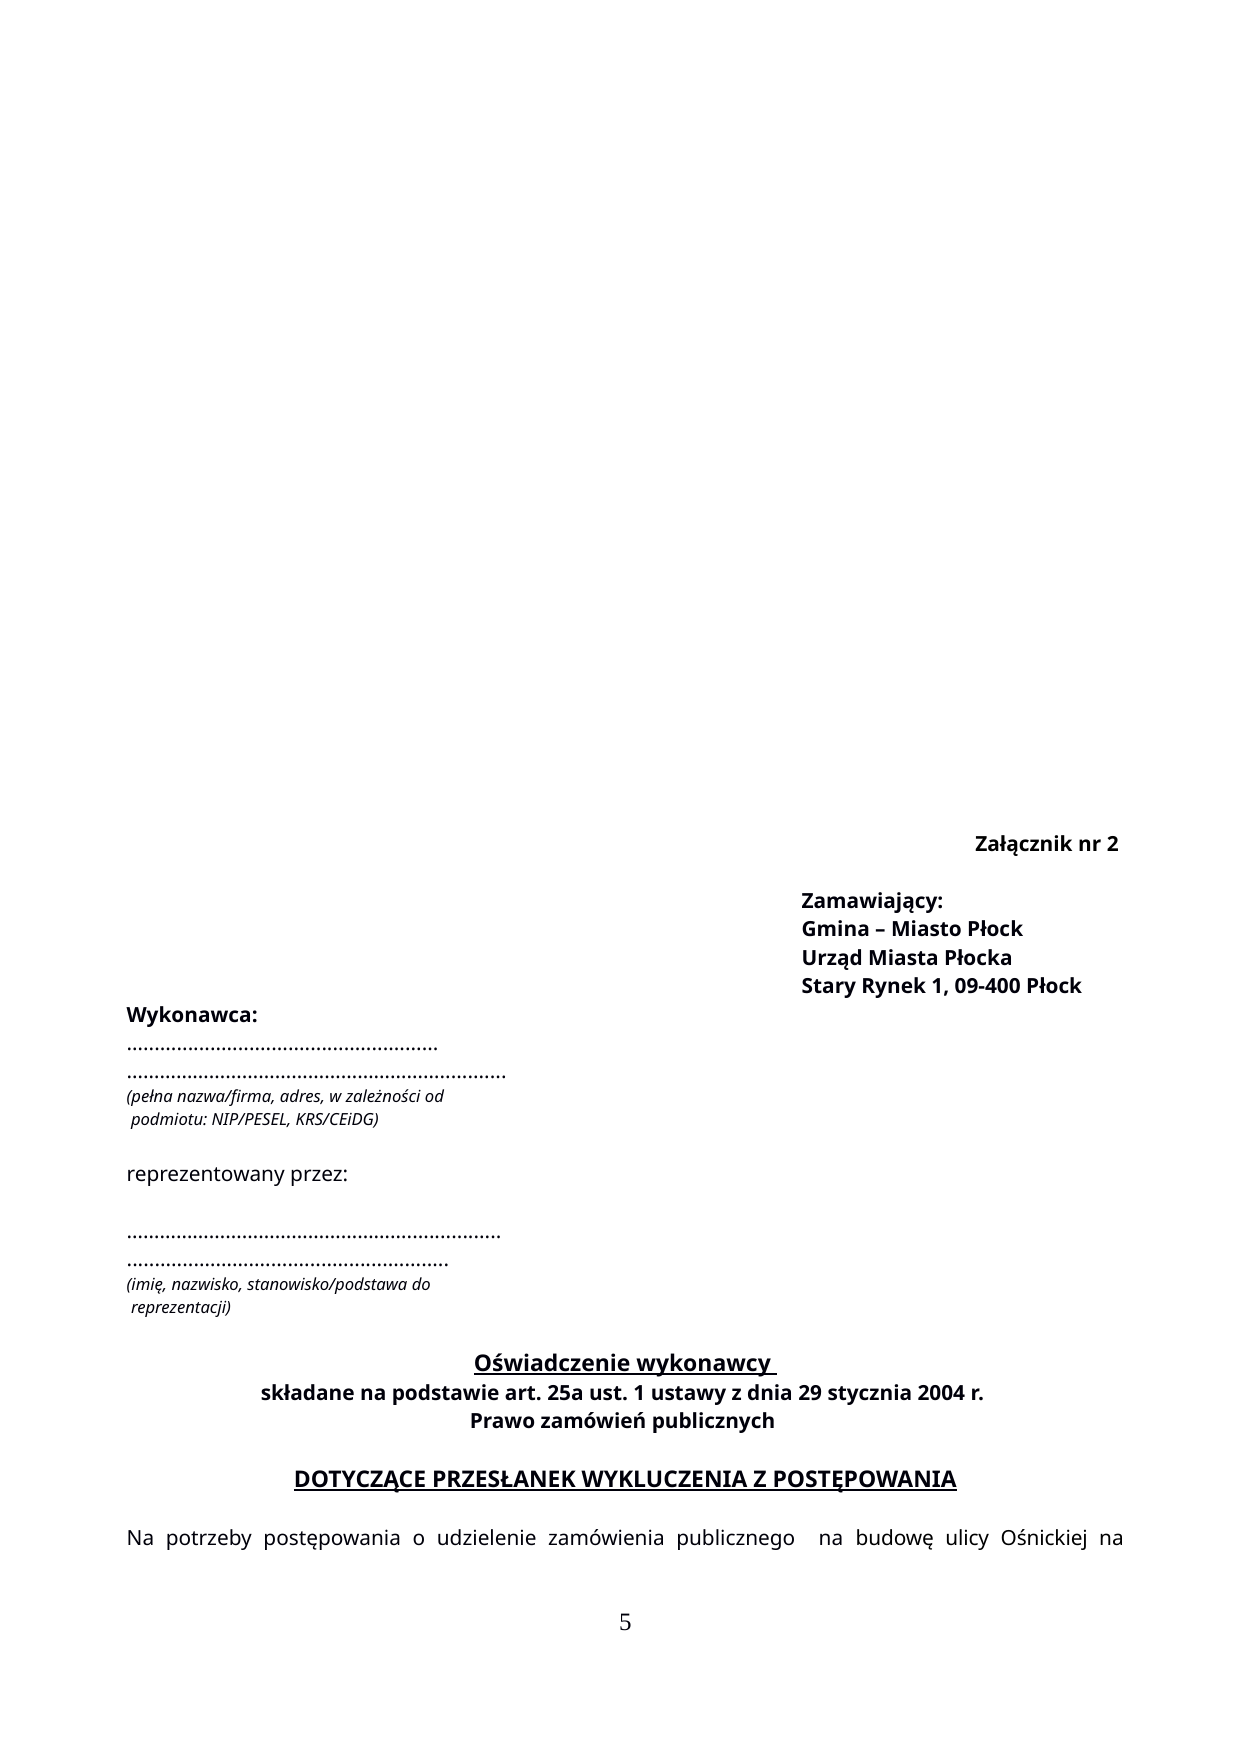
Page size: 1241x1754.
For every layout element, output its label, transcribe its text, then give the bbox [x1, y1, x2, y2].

text Stary Rynek 1, 09-400 Płock [126, 971, 1124, 1000]
text reprezentacji) [126, 1295, 1124, 1318]
text ……………………………………………................. [126, 1216, 1124, 1244]
text (pełna nazwa/firma, adres, w zależności od [126, 1085, 1124, 1108]
text …………………………………………………............ [126, 1057, 1124, 1085]
text Zamawiający: [126, 886, 1124, 914]
text Urząd Miasta Płocka [126, 943, 1124, 971]
text Wykonawca: [126, 1000, 1124, 1028]
text Gmina – Miasto Płock [126, 914, 1124, 943]
text reprezentowany przez: [126, 1159, 1124, 1187]
text podmiotu: NIP/PESEL, KRS/CEiDG) [126, 1108, 1124, 1130]
text Prawo zamówień publicznych [126, 1406, 1124, 1434]
text (imię, nazwisko, stanowisko/podstawa do [126, 1273, 1124, 1295]
text …..................................................... [126, 1028, 1124, 1057]
text Na potrzeby postępowania o udzielenie zamówienia publicznego na budowę ulicy Ośnickiej na [126, 1523, 1124, 1551]
text DOTYCZĄCE PRZESŁANEK WYKLUCZENIA Z POSTĘPOWANIA [126, 1463, 1124, 1494]
text składane na podstawie art. 25a ust. 1 ustawy z dnia 29 stycznia 2004 r. [126, 1378, 1124, 1406]
text .............……….................................... [126, 1244, 1124, 1273]
text Załącznik nr 2 [126, 829, 1124, 857]
text Oświadczenie wykonawcy [126, 1346, 1124, 1378]
